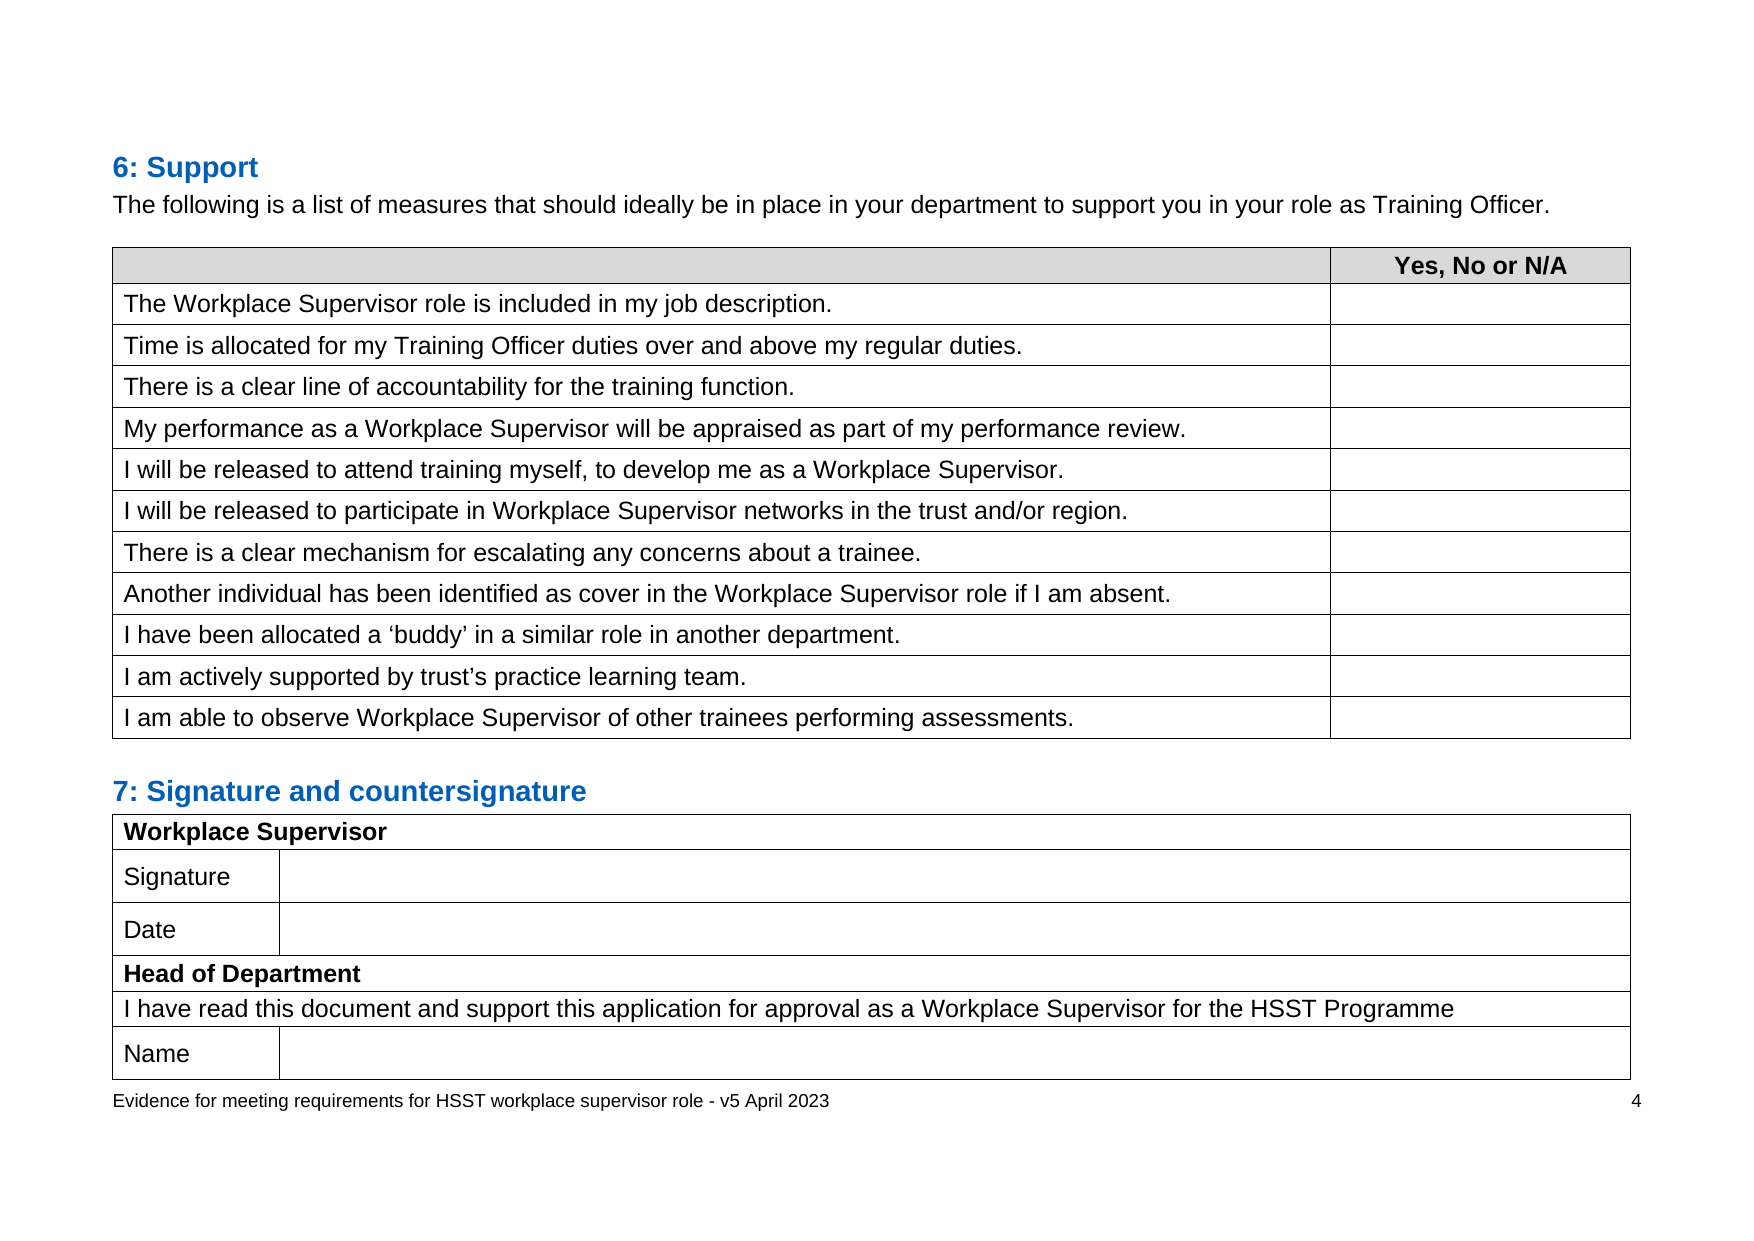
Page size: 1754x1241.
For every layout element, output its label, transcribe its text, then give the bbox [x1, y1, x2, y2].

table_cell [1331, 697, 1630, 738]
table_cell [1331, 491, 1630, 531]
table_cell [1331, 408, 1630, 448]
table_cell Time is allocated for my Training Officer duties over and above my regular duties. [113, 325, 1330, 365]
table_cell Signature [113, 850, 279, 902]
subtitle 6: Support [112, 150, 1641, 183]
table_header Workplace Supervisor [113, 815, 1630, 849]
table_cell [1331, 573, 1630, 613]
table_header Yes, No or N/A [1331, 248, 1630, 283]
table_cell [1331, 615, 1630, 655]
table_cell Name [113, 1027, 279, 1079]
table_cell I am actively supported by trust’s practice learning team. [113, 656, 1330, 696]
table_cell I will be released to participate in Workplace Supervisor networks in the trust and/or region. [113, 491, 1330, 531]
table_cell Head of Department [113, 956, 1630, 991]
table_cell I will be released to attend training myself, to develop me as a Workplace Supervisor. [113, 449, 1330, 489]
table_cell Date [113, 903, 279, 955]
table_cell [1331, 366, 1630, 407]
table_cell [1331, 325, 1630, 365]
table_cell [1331, 284, 1630, 324]
table_cell I have read this document and support this application for approval as a Workplace Supervisor for the HSST Programme [113, 992, 1630, 1026]
text The following is a list of measures that should ideally be in place in your department to support you in your role as Training Officer. [112, 190, 1641, 218]
table_cell [1331, 656, 1630, 696]
table_cell There is a clear mechanism for escalating any concerns about a trainee. [113, 532, 1330, 572]
table_cell [1331, 532, 1630, 572]
subtitle 7: Signature and countersignature [112, 774, 1641, 807]
table_cell The Workplace Supervisor role is included in my job description. [113, 284, 1330, 324]
table_cell There is a clear line of accountability for the training function. [113, 366, 1330, 407]
table_cell [280, 1027, 1630, 1079]
table_cell I am able to observe Workplace Supervisor of other trainees performing assessments. [113, 697, 1330, 738]
table_cell Another individual has been identified as cover in the Workplace Supervisor role if I am absent. [113, 573, 1330, 613]
table_cell [280, 903, 1630, 955]
table_cell [280, 850, 1630, 902]
table_header [113, 248, 1330, 283]
table_cell [1331, 449, 1630, 489]
table_cell My performance as a Workplace Supervisor will be appraised as part of my performance review. [113, 408, 1330, 448]
table_cell I have been allocated a ‘buddy’ in a similar role in another department. [113, 615, 1330, 655]
